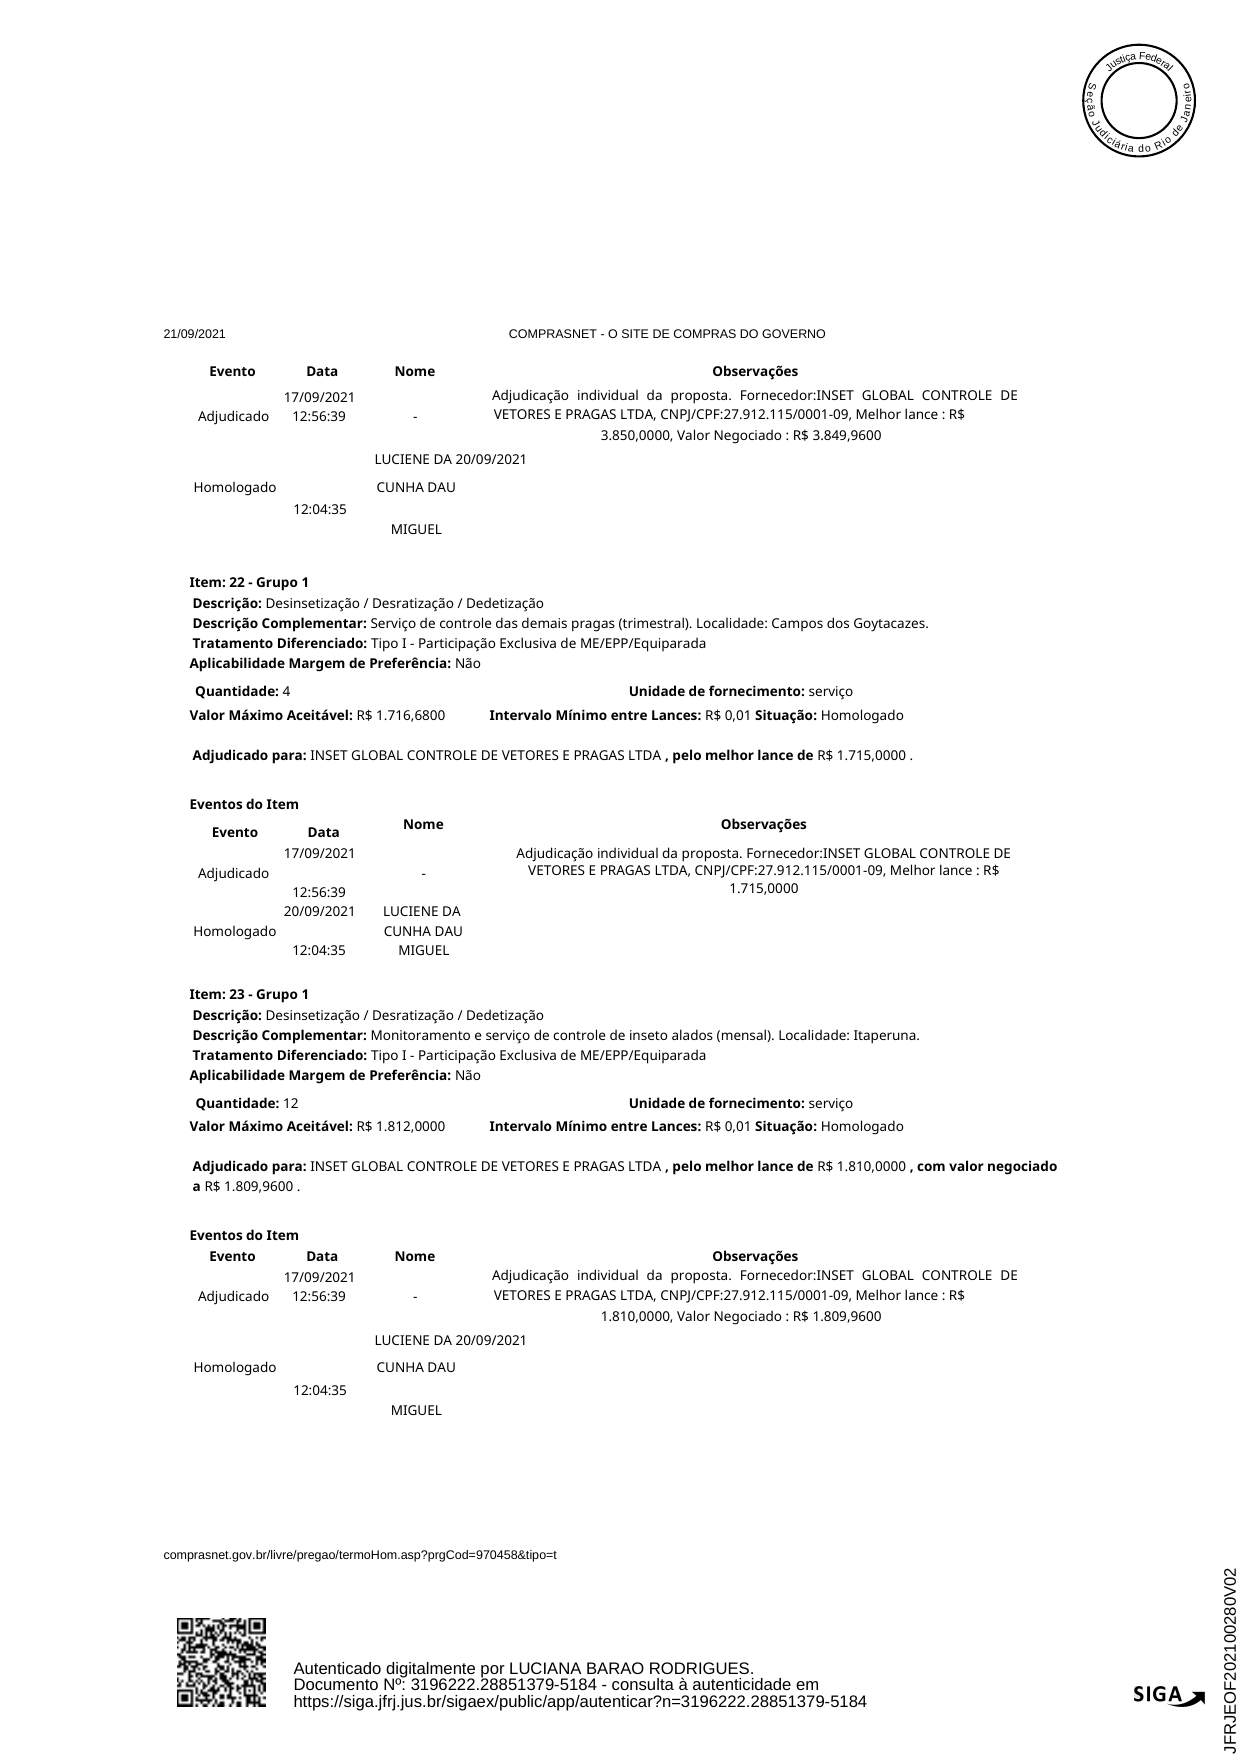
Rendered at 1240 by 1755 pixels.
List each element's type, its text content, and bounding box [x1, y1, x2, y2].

text Adjudicado para: INSET GLOBAL CONTROLE DE VETORES E PRAGAS LTDA , pelo melhor lance de R$ 1.810,0000 , com valor negociado a R$ 1.809,9600 . [192, 1157, 1064, 1195]
table_cell Adjudicação individual da proposta. Fornecedor:INSET GLOBAL CONTROLE DE VETORES E PRAGAS LTDA, CNPJ/CPF:27.912.115/0001-09, Melhor lance : R$ 1.715,0000 [500, 844, 1027, 902]
table_header Observações [500, 815, 1027, 844]
text Descrição Complementar: Monitoramento e serviço de controle de inseto alados (mensal). Localidade: Itaperuna. [192, 1025, 1064, 1044]
text Descrição: Desinsetização / Desratização / Dedetização [192, 594, 1064, 612]
text Quantidade: 12 Unidade de fornecimento: serviço [163, 1086, 1069, 1114]
table_cell Nome [374, 363, 492, 386]
table_cell - [383, 844, 500, 902]
table_header Observações [492, 1247, 1018, 1266]
table_cell Data [284, 363, 374, 386]
table_cell Observações [492, 363, 1018, 386]
text Homologado CUNHA DAU [163, 1350, 1069, 1378]
text 12:04:35 [293, 500, 1064, 519]
text Quantidade: 4 Unidade de fornecimento: serviço [163, 674, 1069, 702]
table_cell - [374, 386, 492, 426]
table_header Evento [198, 1247, 283, 1266]
text 12:04:35 [293, 1381, 1064, 1399]
table_cell Adjudicação individual da proposta. Fornecedor:INSET GLOBAL CONTROLE DE VETORES E PRAGAS LTDA, CNPJ/CPF:27.912.115/0001-09, Melhor lance : R$ [492, 1266, 1018, 1307]
text MIGUEL [391, 520, 1064, 539]
text MIGUEL [391, 1401, 1064, 1419]
table_cell 17/09/2021 12:56:39 [284, 1266, 374, 1307]
text Descrição: Desinsetização / Desratização / Dedetização [192, 1005, 1064, 1024]
text LUCIENE DA 20/09/2021 [283, 1330, 538, 1349]
text Aplicabilidade Margem de Preferência: Não [189, 654, 981, 672]
text Valor Máximo Aceitável: R$ 1.812,0000 Intervalo Mínimo entre Lances: R$ 0,01 Situação: Homologado [189, 1117, 981, 1136]
table_header [284, 326, 374, 362]
text Tratamento Diferenciado: Tipo I - Participação Exclusiva de ME/EPP/Equiparada [192, 1045, 1064, 1064]
text Tratamento Diferenciado: Tipo I - Participação Exclusiva de ME/EPP/Equiparada [192, 634, 1064, 652]
text Item: 22 - Grupo 1 [189, 573, 981, 591]
table_header 21/09/2021 [163, 326, 283, 362]
text Eventos do Item [189, 795, 981, 813]
table_header Nome [374, 1247, 492, 1266]
text LUCIENE DA 20/09/2021 [283, 450, 538, 468]
table_header Nome [383, 815, 500, 844]
text Valor Máximo Aceitável: R$ 1.716,6800 Intervalo Mínimo entre Lances: R$ 0,01 Situação: Homologado [189, 705, 981, 724]
table_header Evento Data [193, 815, 383, 844]
text Aplicabilidade Margem de Preferência: Não [189, 1065, 981, 1084]
text Adjudicado para: INSET GLOBAL CONTROLE DE VETORES E PRAGAS LTDA , pelo melhor lance de R$ 1.715,0000 . [192, 746, 1064, 764]
table_header Data [284, 1247, 374, 1266]
text Homologado CUNHA DAU [163, 470, 1069, 498]
text 1.810,0000, Valor Negociado : R$ 1.809,9600 [601, 1307, 1064, 1325]
table_cell Evento [163, 363, 283, 386]
text Descrição Complementar: Serviço de controle das demais pragas (trimestral). Localidade: Campos dos Goytacazes. [192, 614, 1064, 632]
table_cell [500, 903, 1027, 961]
table_cell 20/09/2021 Homologado 12:04:35 [193, 903, 383, 961]
text Eventos do Item [189, 1226, 981, 1245]
table_cell Adjudicado [163, 386, 283, 426]
table_header [374, 326, 492, 362]
table_cell 17/09/2021 Adjudicado 12:56:39 [193, 844, 383, 902]
table_cell LUCIENE DA CUNHA DAU MIGUEL [383, 903, 500, 961]
table_header COMPRASNET - O SITE DE COMPRAS DO GOVERNO [492, 326, 1018, 362]
table_cell 17/09/2021 12:56:39 [284, 386, 374, 426]
table_cell Adjudicação individual da proposta. Fornecedor:INSET GLOBAL CONTROLE DE VETORES E PRAGAS LTDA, CNPJ/CPF:27.912.115/0001-09, Melhor lance : R$ [492, 386, 1018, 426]
table_cell Adjudicado [198, 1266, 283, 1307]
text Item: 23 - Grupo 1 [189, 985, 981, 1003]
table_cell - [374, 1266, 492, 1307]
text 3.850,0000, Valor Negociado : R$ 3.849,9600 [601, 426, 1064, 445]
